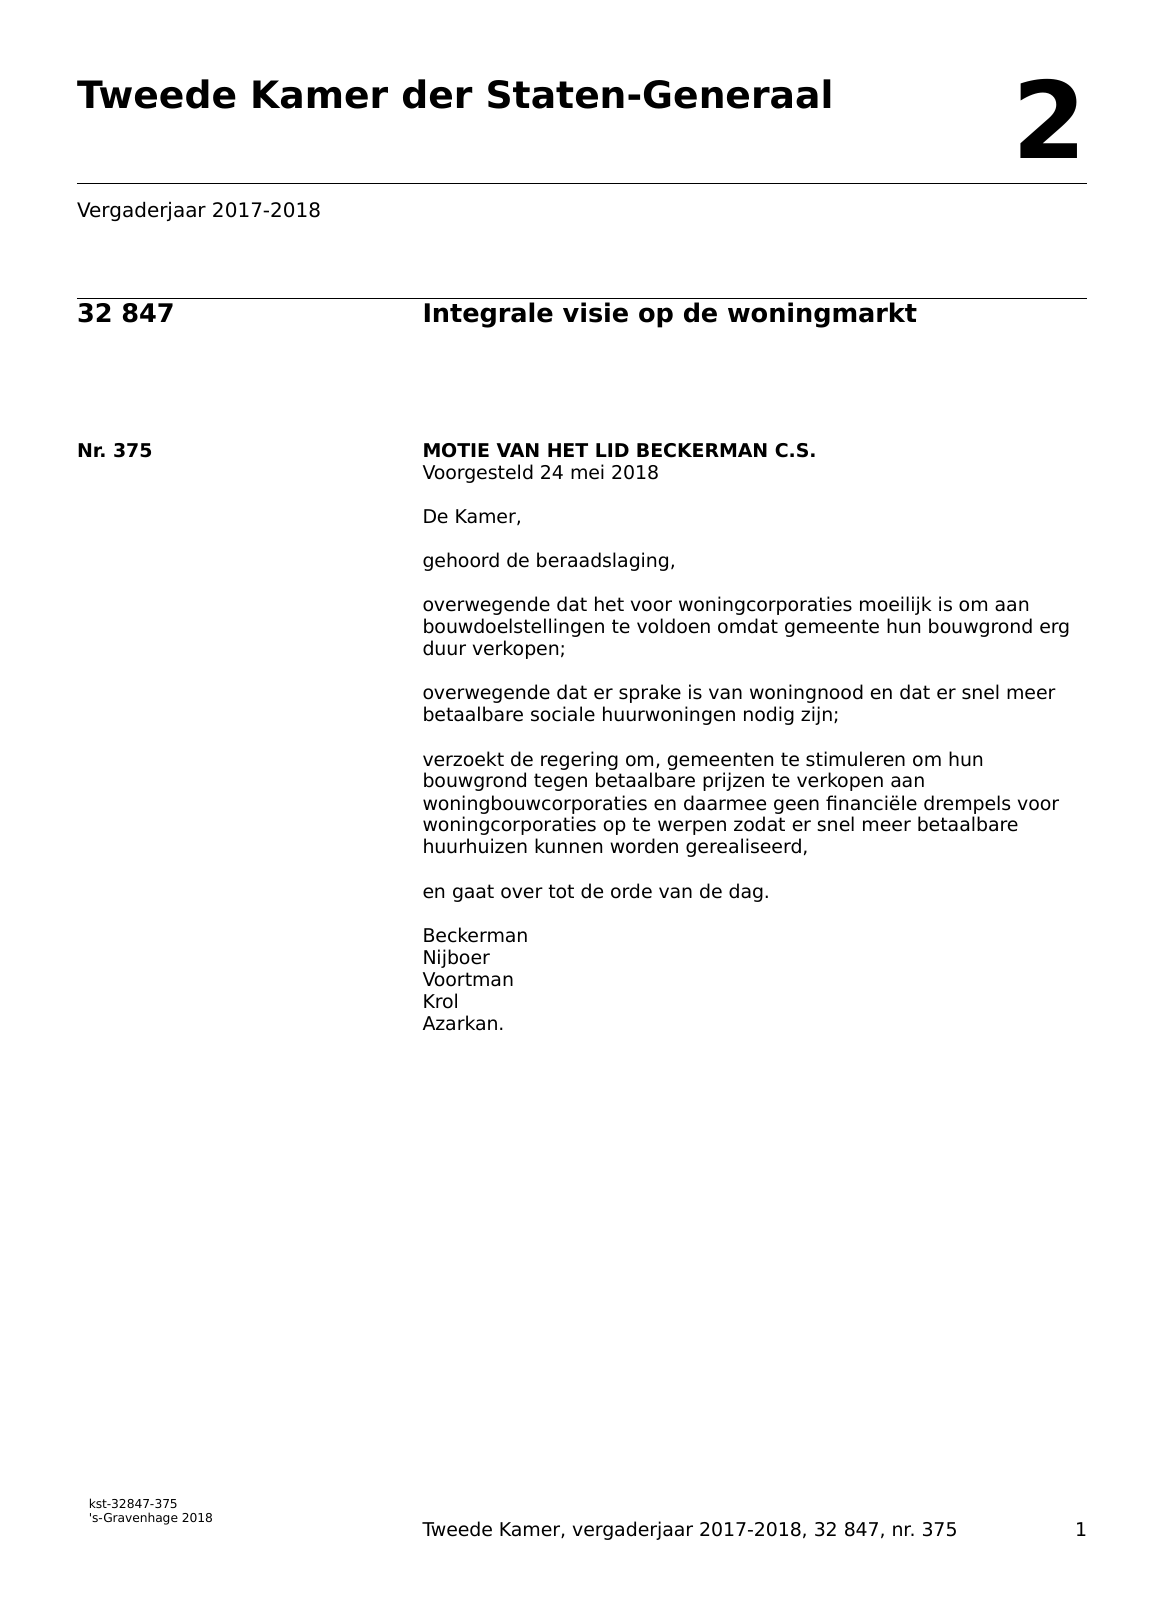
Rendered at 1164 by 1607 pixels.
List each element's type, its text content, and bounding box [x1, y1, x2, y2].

text verzoekt de regering om, gemeenten te stimuleren om hun bouwgrond tegen betaalbare prijzen te verkopen aan woningbouwcorporaties en daarmee geen financiële drempels voor woningcorporaties op te werpen zodat er snel meer betaalbare huurhuizen kunnen worden gerealiseerd, [422, 748, 1087, 858]
text Nijboer [422, 947, 1087, 969]
text overwegende dat er sprake is van woningnood en dat er snel meer betaalbare sociale huurwoningen nodig zijn; [422, 682, 1087, 726]
subtitle Nr. 375 MOTIE VAN HET LID BECKERMAN C.S. [77, 440, 1087, 462]
table_header Tweede Kamer der Staten-Generaal [77, 59, 886, 183]
text 's-Gravenhage 2018 [88, 1511, 323, 1525]
text Voortman [422, 969, 1087, 991]
text overwegende dat het voor woningcorporaties moeilijk is om aan bouwdoelstellingen te voldoen omdat gemeente hun bouwgrond erg duur verkopen; [422, 594, 1087, 660]
text Voorgesteld 24 mei 2018 [422, 462, 1087, 484]
text Azarkan. [422, 1013, 1087, 1034]
text Krol [422, 991, 1087, 1013]
text kst-32847-375 [88, 1497, 323, 1511]
text gehoord de beraadslaging, [422, 550, 1087, 572]
subtitle 32 847 Integrale visie op de woningmarkt [77, 299, 1087, 329]
table_cell Vergaderjaar 2017-2018 [77, 184, 1087, 298]
text De Kamer, [422, 506, 1087, 528]
table_header 2 [886, 59, 1087, 183]
text Beckerman [422, 925, 1087, 947]
text en gaat over tot de orde van de dag. [422, 881, 1087, 902]
